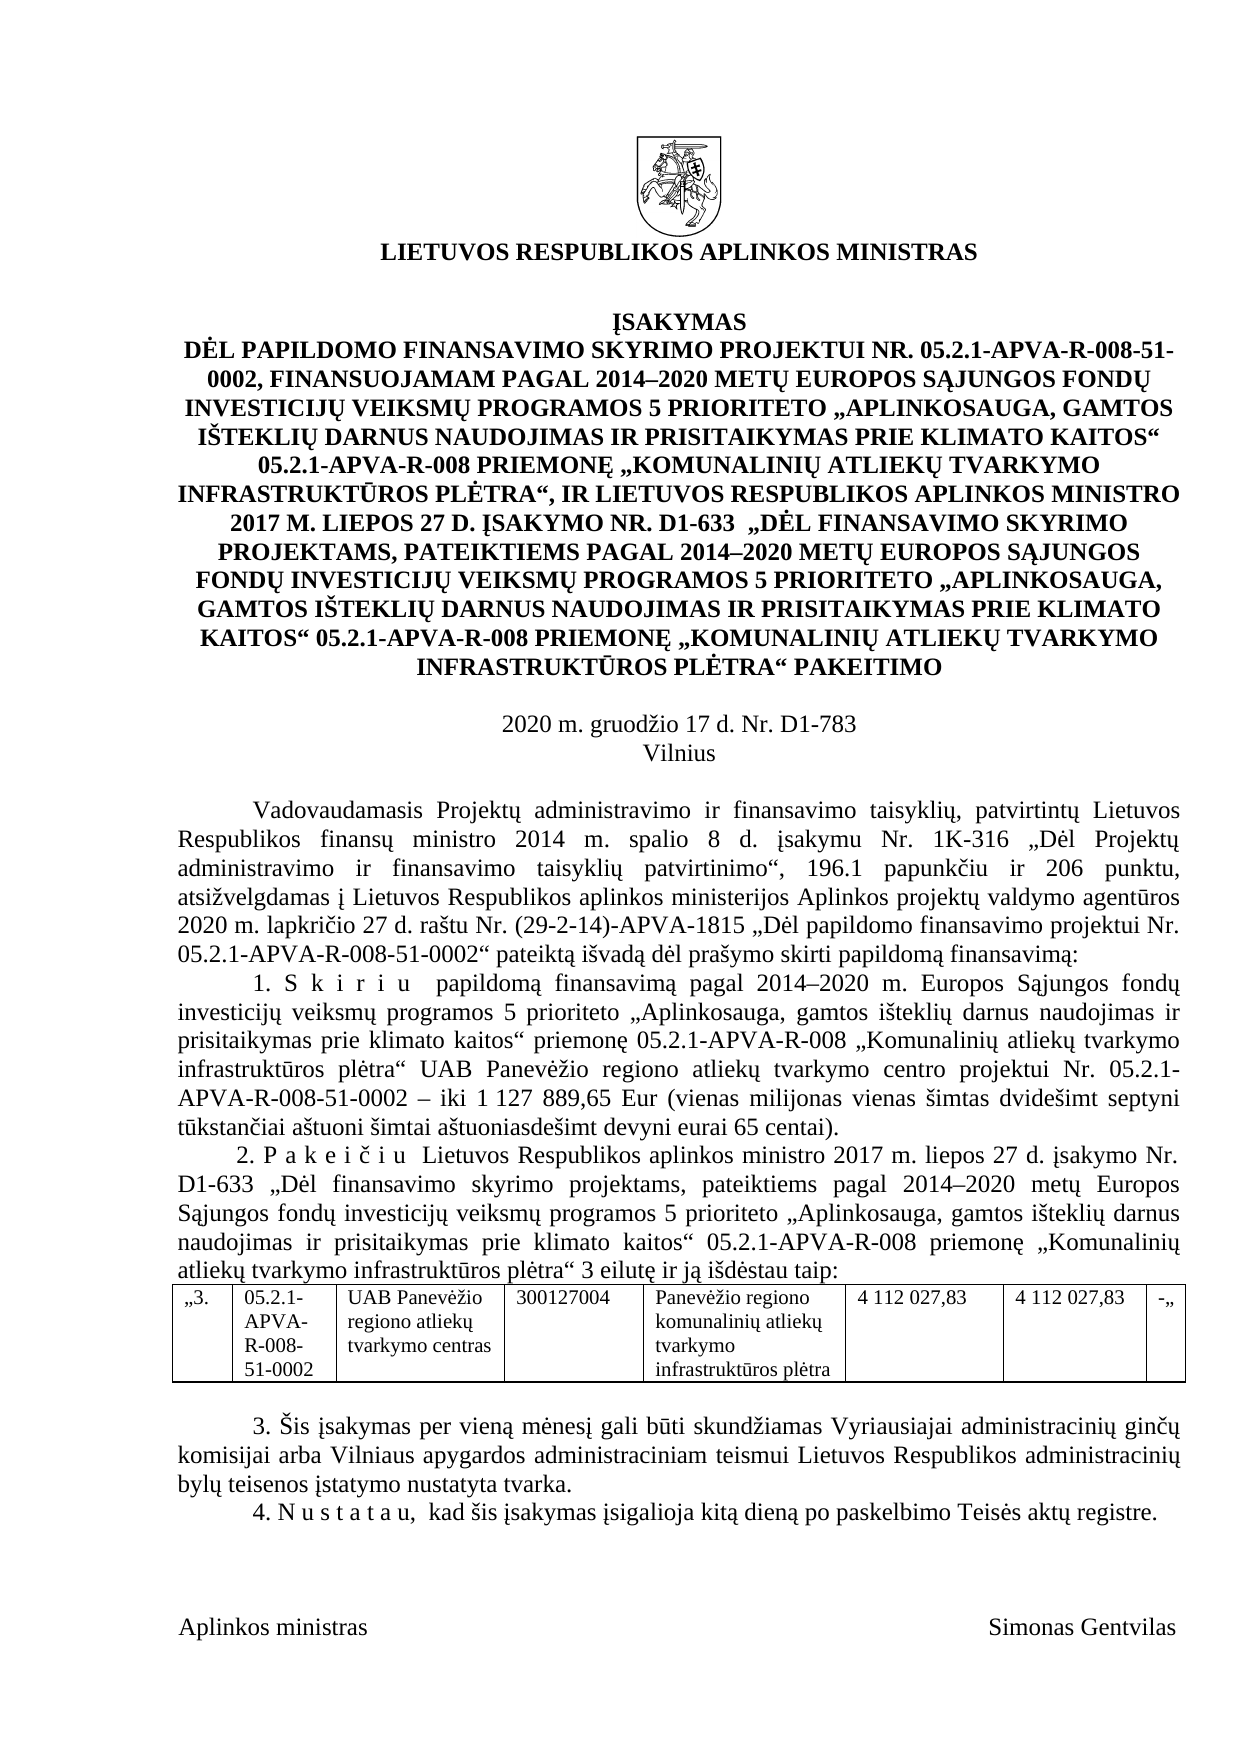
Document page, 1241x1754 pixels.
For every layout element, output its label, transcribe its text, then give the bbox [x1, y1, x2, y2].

table_header 4 112 027,83 [846, 1285, 1003, 1381]
table_header UAB Panevėžio regiono atliekų tvarkymo centras [337, 1285, 504, 1381]
text 4. N u s t a t a u, kad šis įsakymas įsigalioja kitą dieną po paskelbimo Teisės aktų registre. [177, 1497, 1181, 1526]
table_header 05.2.1-APVA-R-008-51-0002 [233, 1285, 336, 1381]
text DĖL PAPILDOMO FINANSAVIMO SKYRIMO PROJEKTUI NR. 05.2.1-APVA-R-008-51-0002, FINANSUOJAMAM PAGAL 2014–2020 METŲ EUROPOS SĄJUNGOS FONDŲ INVESTICIJŲ VEIKSMŲ PROGRAMOS 5 PRIORITETO „APLINKOSAUGA, GAMTOS IŠTEKLIŲ DARNUS NAUDOJIMAS IR PRISITAIKYMAS PRIE KLIMATO KAITOS“ 05.2.1-APVA-R-008 PRIEMONĘ „KOMUNALINIŲ ATLIEKŲ TVARKYMO INFRASTRUKTŪROS PLĖTRA“, IR LIETUVOS RESPUBLIKOS APLINKOS MINISTRO 2017 M. LIEPOS 27 D. ĮSAKYMO NR. D1-633 „DĖL FINANSAVIMO SKYRIMO PROJEKTAMS, PATEIKTIEMS PAGAL 2014–2020 METŲ EUROPOS SĄJUNGOS FONDŲ INVESTICIJŲ VEIKSMŲ PROGRAMOS 5 PRIORITETO „APLINKOSAUGA, GAMTOS IŠTEKLIŲ DARNUS NAUDOJIMAS IR PRISITAIKYMAS PRIE KLIMATO KAITOS“ 05.2.1-APVA-R-008 PRIEMONĘ „KOMUNALINIŲ ATLIEKŲ TVARKYMO INFRASTRUKTŪROS PLĖTRA“ PAKEITIMO [177, 335, 1181, 680]
table_header Panevėžio regiono komunalinių atliekų tvarkymo infrastruktūros plėtra [644, 1285, 845, 1381]
text 1. S k i r i u papildomą finansavimą pagal 2014–2020 m. Europos Sąjungos fondų investicijų veiksmų programos 5 prioriteto „Aplinkosauga, gamtos išteklių darnus naudojimas ir prisitaikymas prie klimato kaitos“ priemonę 05.2.1-APVA-R-008 „Komunalinių atliekų tvarkymo infrastruktūros plėtra“ UAB Panevėžio regiono atliekų tvarkymo centro projektui Nr. 05.2.1-APVA-R-008-51-0002 – iki 1 127 889,65 Eur (vienas milijonas vienas šimtas dvidešimt septyni tūkstančiai aštuoni šimtai aštuoniasdešimt devyni eurai 65 centai). [177, 968, 1181, 1140]
table_header 300127004 [505, 1285, 643, 1381]
text ĮSAKYMAS [177, 307, 1181, 335]
text Vilnius [177, 738, 1181, 795]
text 2020 m. gruodžio 17 d. Nr. D1-783 [177, 709, 1181, 738]
table_header 4 112 027,83 [1004, 1285, 1146, 1381]
text Vadovaudamasis Projektų administravimo ir finansavimo taisyklių, patvirtintų Lietuvos Respublikos finansų ministro 2014 m. spalio 8 d. įsakymu Nr. 1K-316 „Dėl Projektų administravimo ir finansavimo taisyklių patvirtinimo“, 196.1 papunkčiu ir 206 punktu, atsižvelgdamas į Lietuvos Respublikos aplinkos ministerijos Aplinkos projektų valdymo agentūros 2020 m. lapkričio 27 d. raštu Nr. (29-2-14)-APVA-1815 „Dėl papildomo finansavimo projektui Nr. 05.2.1-APVA-R-008-51-0002“ pateiktą išvadą dėl prašymo skirti papildomą finansavimą: [177, 795, 1181, 968]
text LIETUVOS RESPUBLIKOS APLINKOS MINISTRAS [177, 237, 1181, 266]
text 2. P a k e i č i u Lietuvos Respublikos aplinkos ministro 2017 m. liepos 27 d. įsakymo Nr. D1-633 „Dėl finansavimo skyrimo projektams, pateiktiems pagal 2014–2020 metų Europos Sąjungos fondų investicijų veiksmų programos 5 prioriteto „Aplinkosauga, gamtos išteklių darnus naudojimas ir prisitaikymas prie klimato kaitos“ 05.2.1-APVA-R-008 priemonę „Komunalinių atliekų tvarkymo infrastruktūros plėtra“ 3 eilutę ir ją išdėstau taip: [177, 1140, 1181, 1284]
text Aplinkos ministras Simonas Gentvilas [178, 1612, 1177, 1641]
text 3. Šis įsakymas per vieną mėnesį gali būti skundžiamas Vyriausiajai administracinių ginčų komisijai arba Vilniaus apygardos administraciniam teismui Lietuvos Respublikos administracinių bylų teisenos įstatymo nustatyta tvarka. [177, 1411, 1181, 1497]
table_header -„ [1147, 1285, 1185, 1381]
table_header „3. [173, 1285, 232, 1381]
